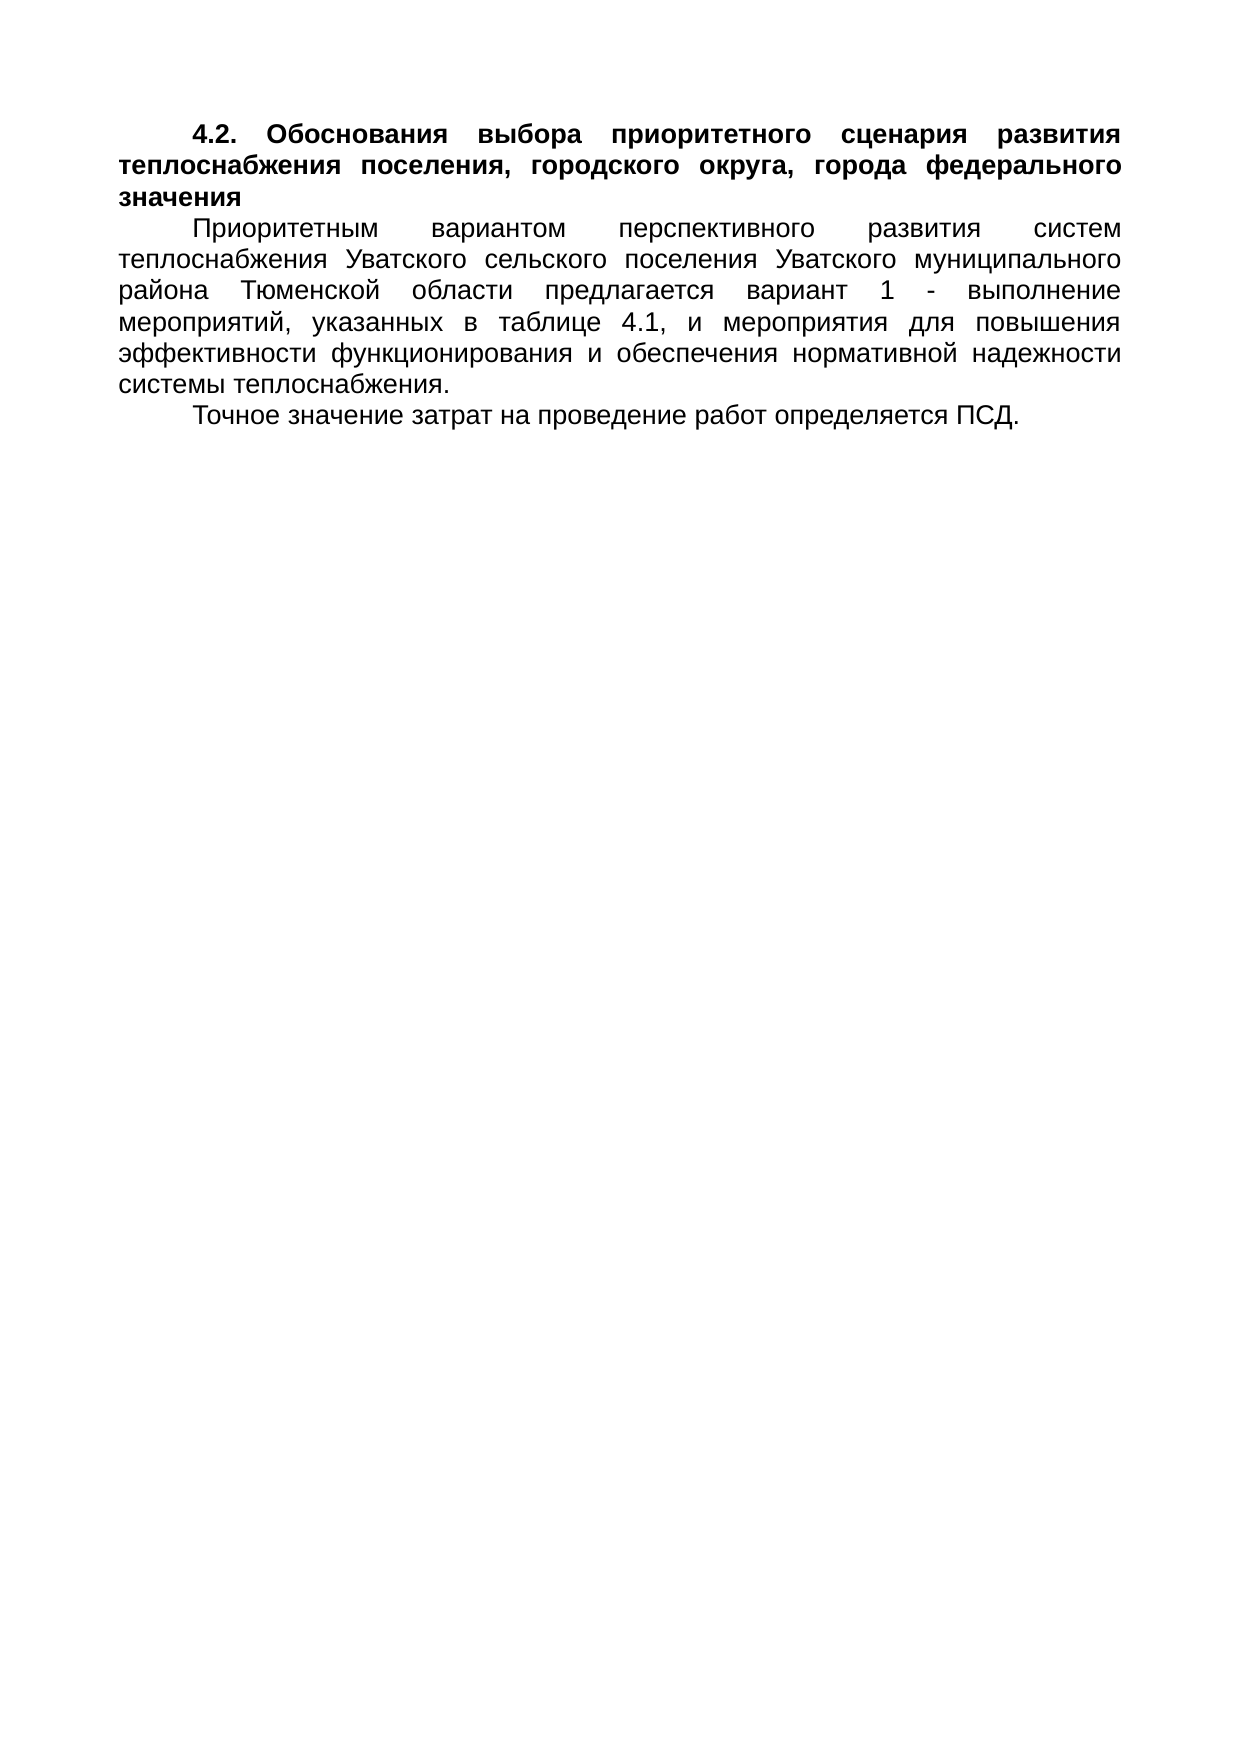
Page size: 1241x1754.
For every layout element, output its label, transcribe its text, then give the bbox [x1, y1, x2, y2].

text Точное значение затрат на проведение работ определяется ПСД. [118, 399, 1122, 431]
subtitle 4.2. Обоснования выбора приоритетного сценария развития теплоснабжения поселения, городского округа, города федерального значения [118, 118, 1122, 212]
text Приоритетным вариантом перспективного развития систем теплоснабжения Уватского сельского поселения Уватского муниципального района Тюменской области предлагается вариант 1 - выполнение мероприятий, указанных в таблице 4.1, и мероприятия для повышения эффективности функционирования и обеспечения нормативной надежности системы теплоснабжения. [118, 212, 1122, 399]
